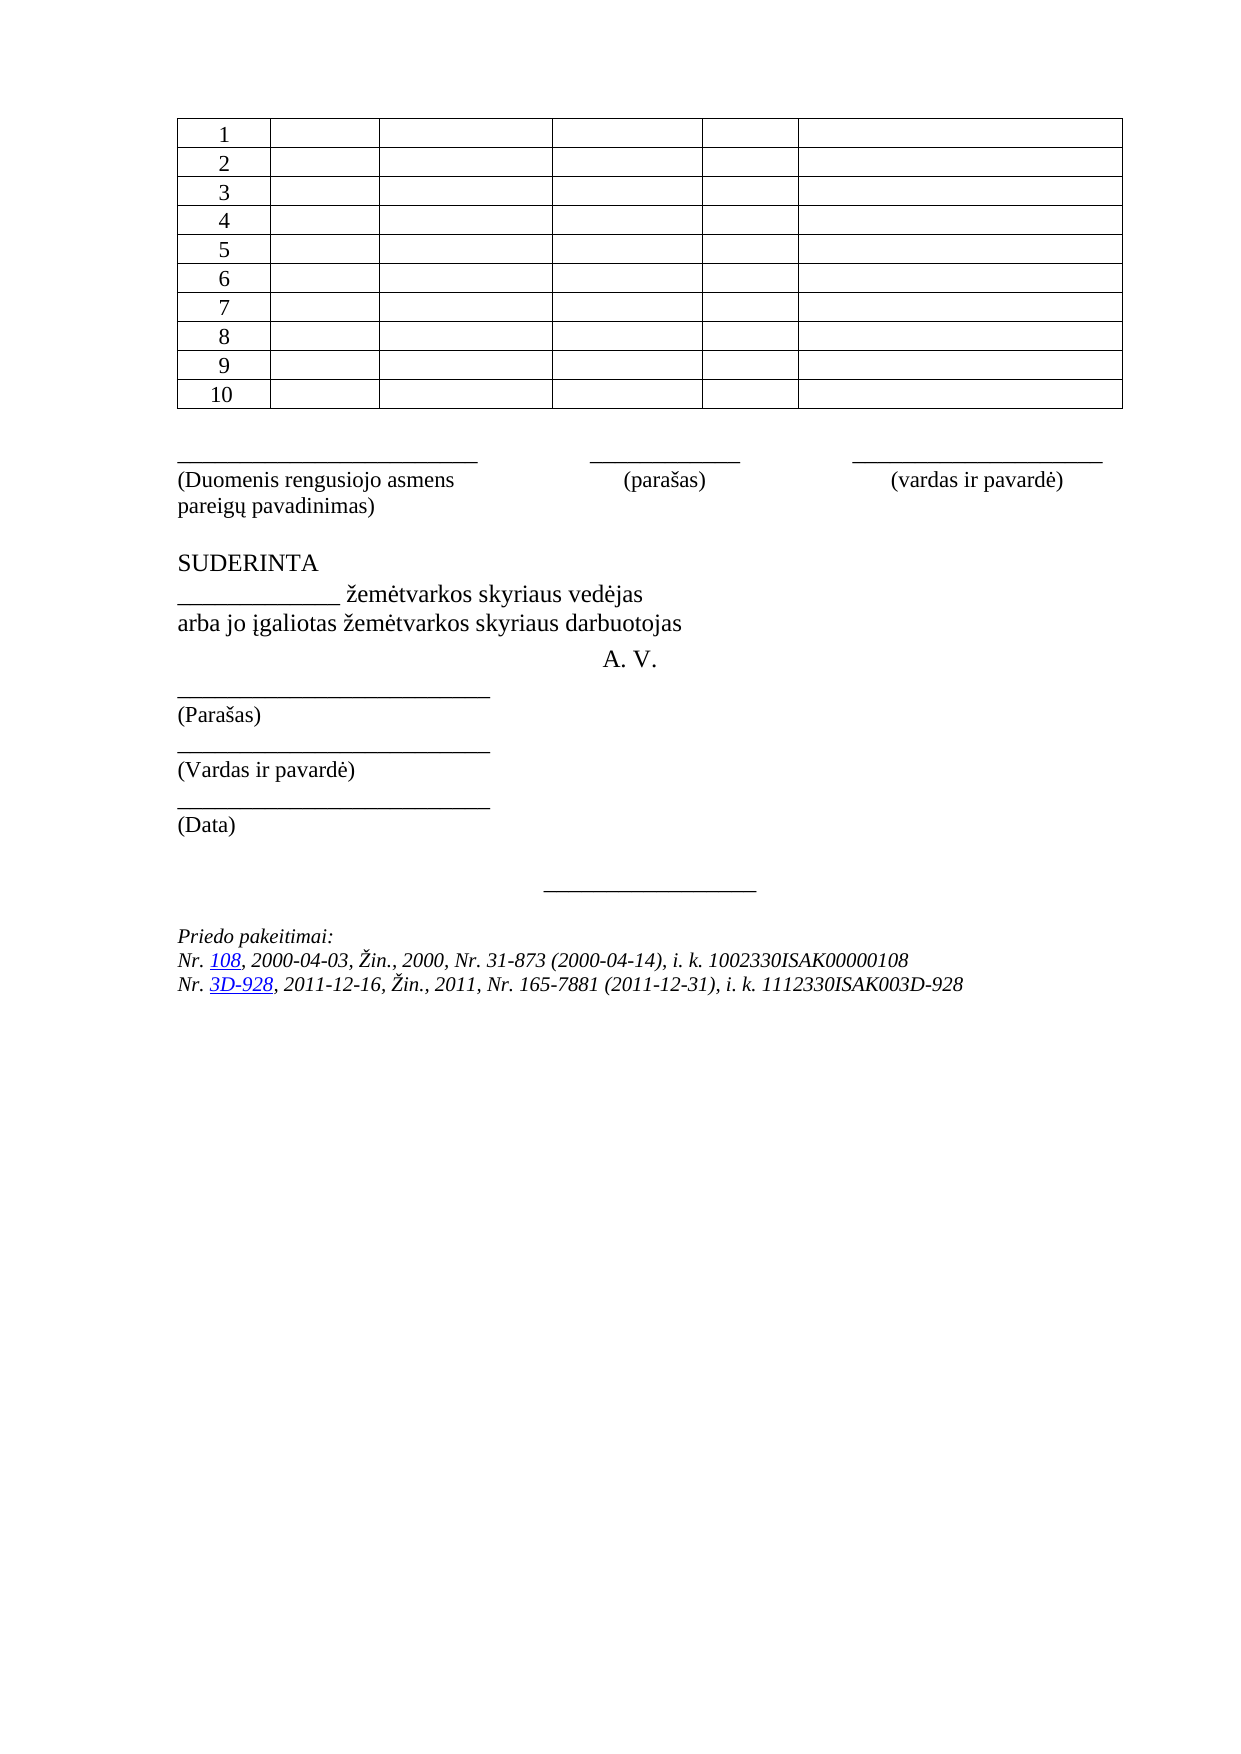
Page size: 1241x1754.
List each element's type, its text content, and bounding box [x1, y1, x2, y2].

text arba jo įgaliotas žemėtvarkos skyriaus darbuotojas [177, 608, 1122, 636]
table_cell 1 [178, 119, 270, 147]
table_cell [553, 351, 702, 379]
table_cell [380, 322, 552, 350]
table_cell [271, 380, 379, 408]
table_cell 3 [178, 177, 270, 205]
table_cell [799, 177, 1122, 205]
table_cell [799, 148, 1122, 176]
table_cell [553, 206, 702, 234]
table_cell [799, 206, 1122, 234]
table_cell [799, 380, 1122, 408]
table_cell [380, 293, 552, 321]
table_cell [703, 380, 798, 408]
table_cell [380, 235, 552, 263]
text _________________________ [177, 672, 1122, 701]
table_cell 7 [178, 293, 270, 321]
table_cell [553, 177, 702, 205]
text (Parašas) [177, 701, 1122, 727]
table_cell [553, 148, 702, 176]
text SUDERINTA [177, 548, 1122, 576]
table_cell [703, 293, 798, 321]
text _________________________ [177, 783, 1122, 811]
table_cell [553, 235, 702, 263]
table_cell [553, 119, 702, 147]
table_cell [703, 351, 798, 379]
table_cell [799, 293, 1122, 321]
text Nr. 108, 2000-04-03, Žin., 2000, Nr. 31-873 (2000-04-14), i. k. 1002330ISAK00000108 [177, 948, 1122, 972]
table_cell [271, 293, 379, 321]
table_cell [703, 322, 798, 350]
table_cell 10 [178, 380, 270, 408]
table_cell [703, 206, 798, 234]
table_cell [271, 148, 379, 176]
table_cell [271, 322, 379, 350]
table_cell [799, 322, 1122, 350]
table_cell [380, 177, 552, 205]
text Nr. 3D-928, 2011-12-16, Žin., 2011, Nr. 165-7881 (2011-12-31), i. k. 1112330ISAK003D-928 [177, 972, 1122, 996]
table_cell [703, 264, 798, 292]
table_cell [703, 119, 798, 147]
table_cell [799, 351, 1122, 379]
table_cell [271, 119, 379, 147]
table_cell [380, 351, 552, 379]
text (Duomenis rengusiojo asmens (parašas) (vardas ir pavardė) [177, 466, 1122, 493]
table_cell 6 [178, 264, 270, 292]
table_cell 9 [178, 351, 270, 379]
table_cell [380, 119, 552, 147]
text Priedo pakeitimai: [177, 924, 1122, 948]
table_cell [703, 148, 798, 176]
table_cell [380, 148, 552, 176]
text _________________ [177, 866, 1122, 895]
table_cell [553, 264, 702, 292]
table_cell [799, 119, 1122, 147]
table_cell [271, 235, 379, 263]
text (Vardas ir pavardė) [177, 756, 1122, 783]
table_cell [703, 235, 798, 263]
text _____________ žemėtvarkos skyriaus vedėjas [177, 579, 1122, 608]
text _________________________ [177, 727, 1122, 756]
table_cell 5 [178, 235, 270, 263]
text pareigų pavadinimas) [177, 493, 1122, 519]
table_cell [553, 293, 702, 321]
table_cell [380, 206, 552, 234]
table_cell 8 [178, 322, 270, 350]
table_cell [553, 380, 702, 408]
table_cell [799, 264, 1122, 292]
table_cell [380, 380, 552, 408]
table_cell 2 [178, 148, 270, 176]
table_cell [271, 351, 379, 379]
table_cell [271, 264, 379, 292]
table_cell [380, 264, 552, 292]
text ________________________ ____________ ____________________ [177, 437, 1122, 466]
table_cell [703, 177, 798, 205]
table_cell [271, 206, 379, 234]
text (Data) [177, 811, 1122, 838]
text A. V. [602, 644, 1122, 672]
table_cell [271, 177, 379, 205]
table_cell 4 [178, 206, 270, 234]
table_cell [799, 235, 1122, 263]
table_cell [553, 322, 702, 350]
